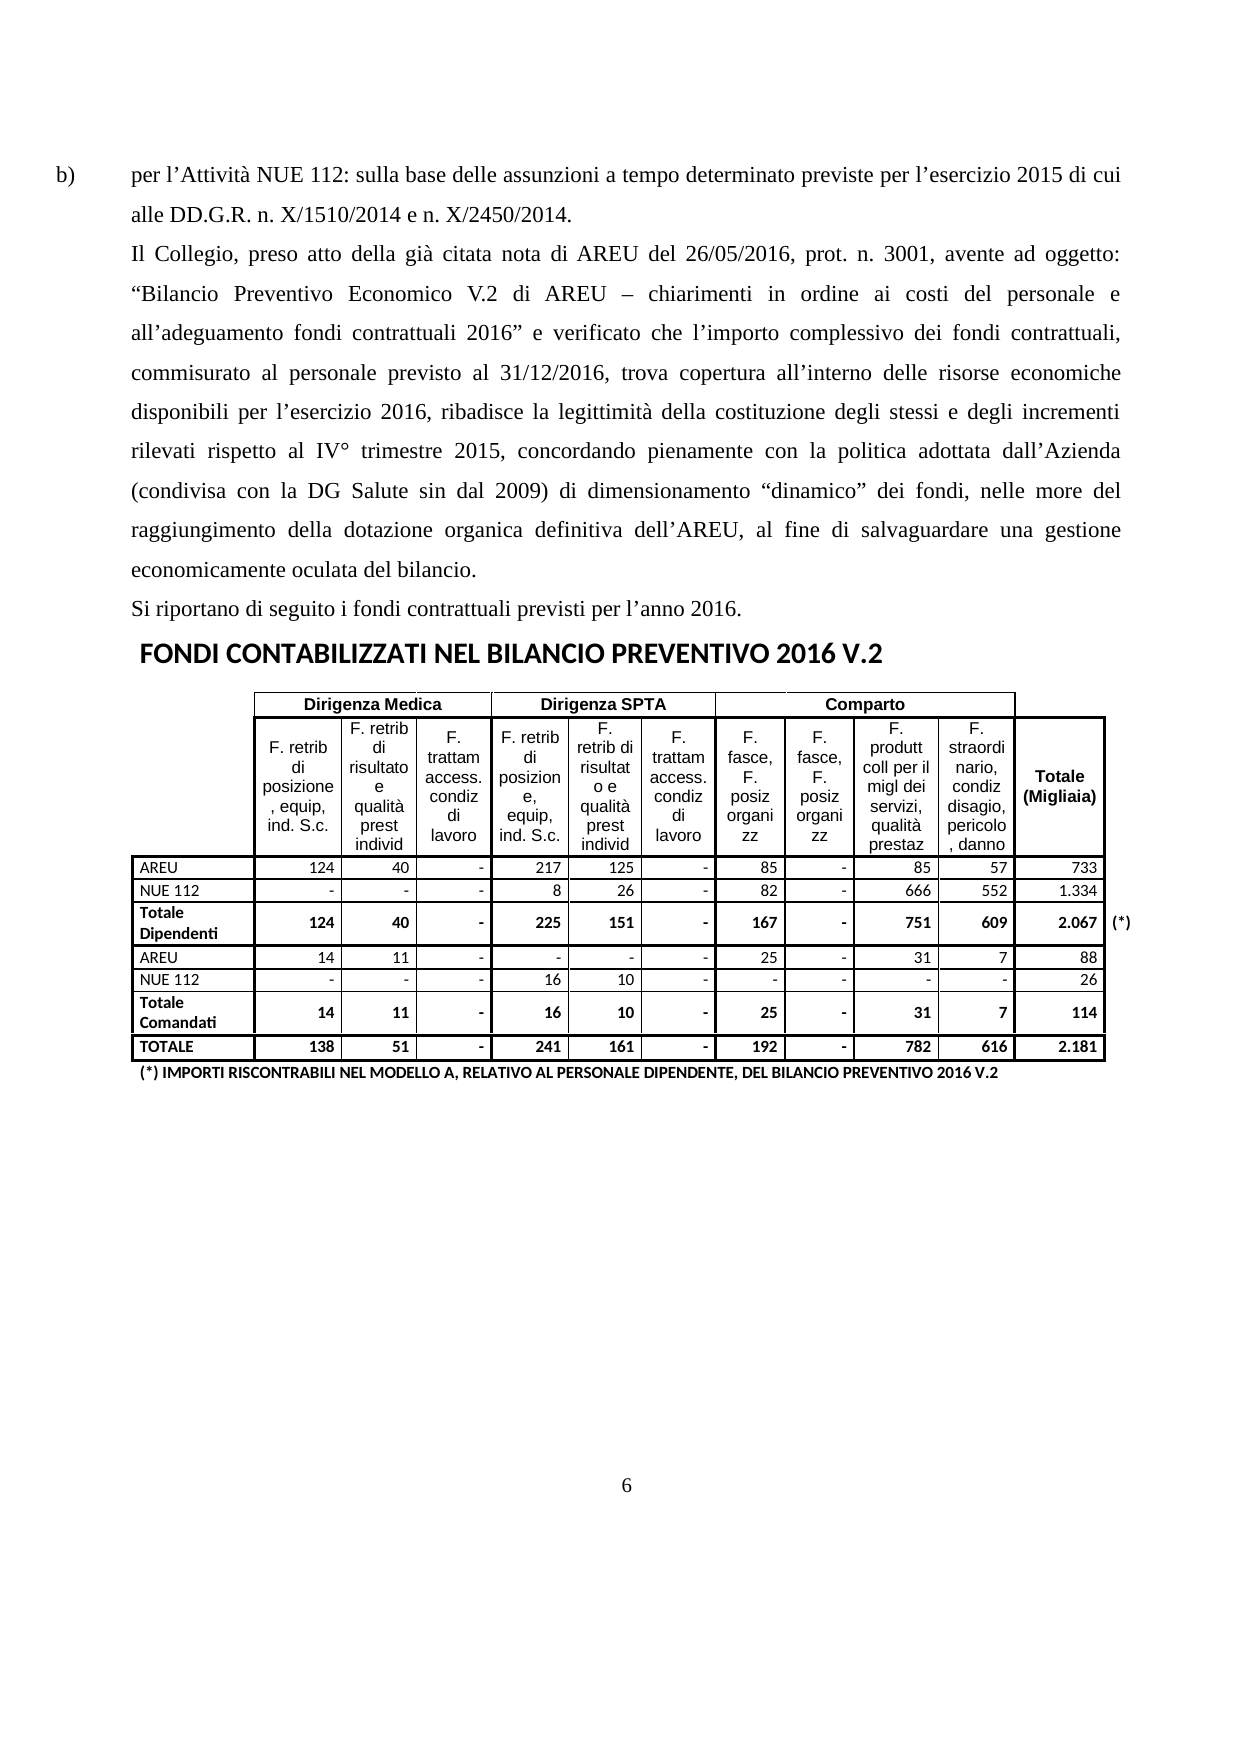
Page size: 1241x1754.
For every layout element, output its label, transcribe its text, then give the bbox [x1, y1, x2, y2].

text Il Collegio, preso atto della già citata nota di AREU del 26/05/2016, prot. n. 3001, avente ad oggetto: “Bilancio Preventivo Economico V.2 di AREU – chiarimenti in ordine ai costi del personale e all’adeguamento fondi contrattuali 2016” e verificato che l’importo complessivo dei fondi contrattuali, commisurato al personale previsto al 31/12/2016, trova copertura all’interno delle risorse economiche disponibili per l’esercizio 2016, ribadisce la legittimità della costituzione degli stessi e degli incrementi rilevati rispetto al IV° trimestre 2015, concordando pienamente con la politica adottata dall’Azienda (condivisa con la DG Salute sin dal 2009) di dimensionamento “dinamico” dei fondi, nelle more del raggiungimento della dotazione organica definitiva dell’AREU, al fine di salvaguardare una gestione economicamente oculata del bilancio. [131, 240, 1122, 582]
list per l’Attività NUE 112: sulla base delle assunzioni a tempo determinato previste per l’esercizio 2015 di cui alle DD.G.R. n. X/1510/2014 e n. X/2450/2014. [56, 161, 1122, 227]
text Si riportano di seguito i fondi contrattuali previsti per l’anno 2016. [131, 596, 1122, 622]
